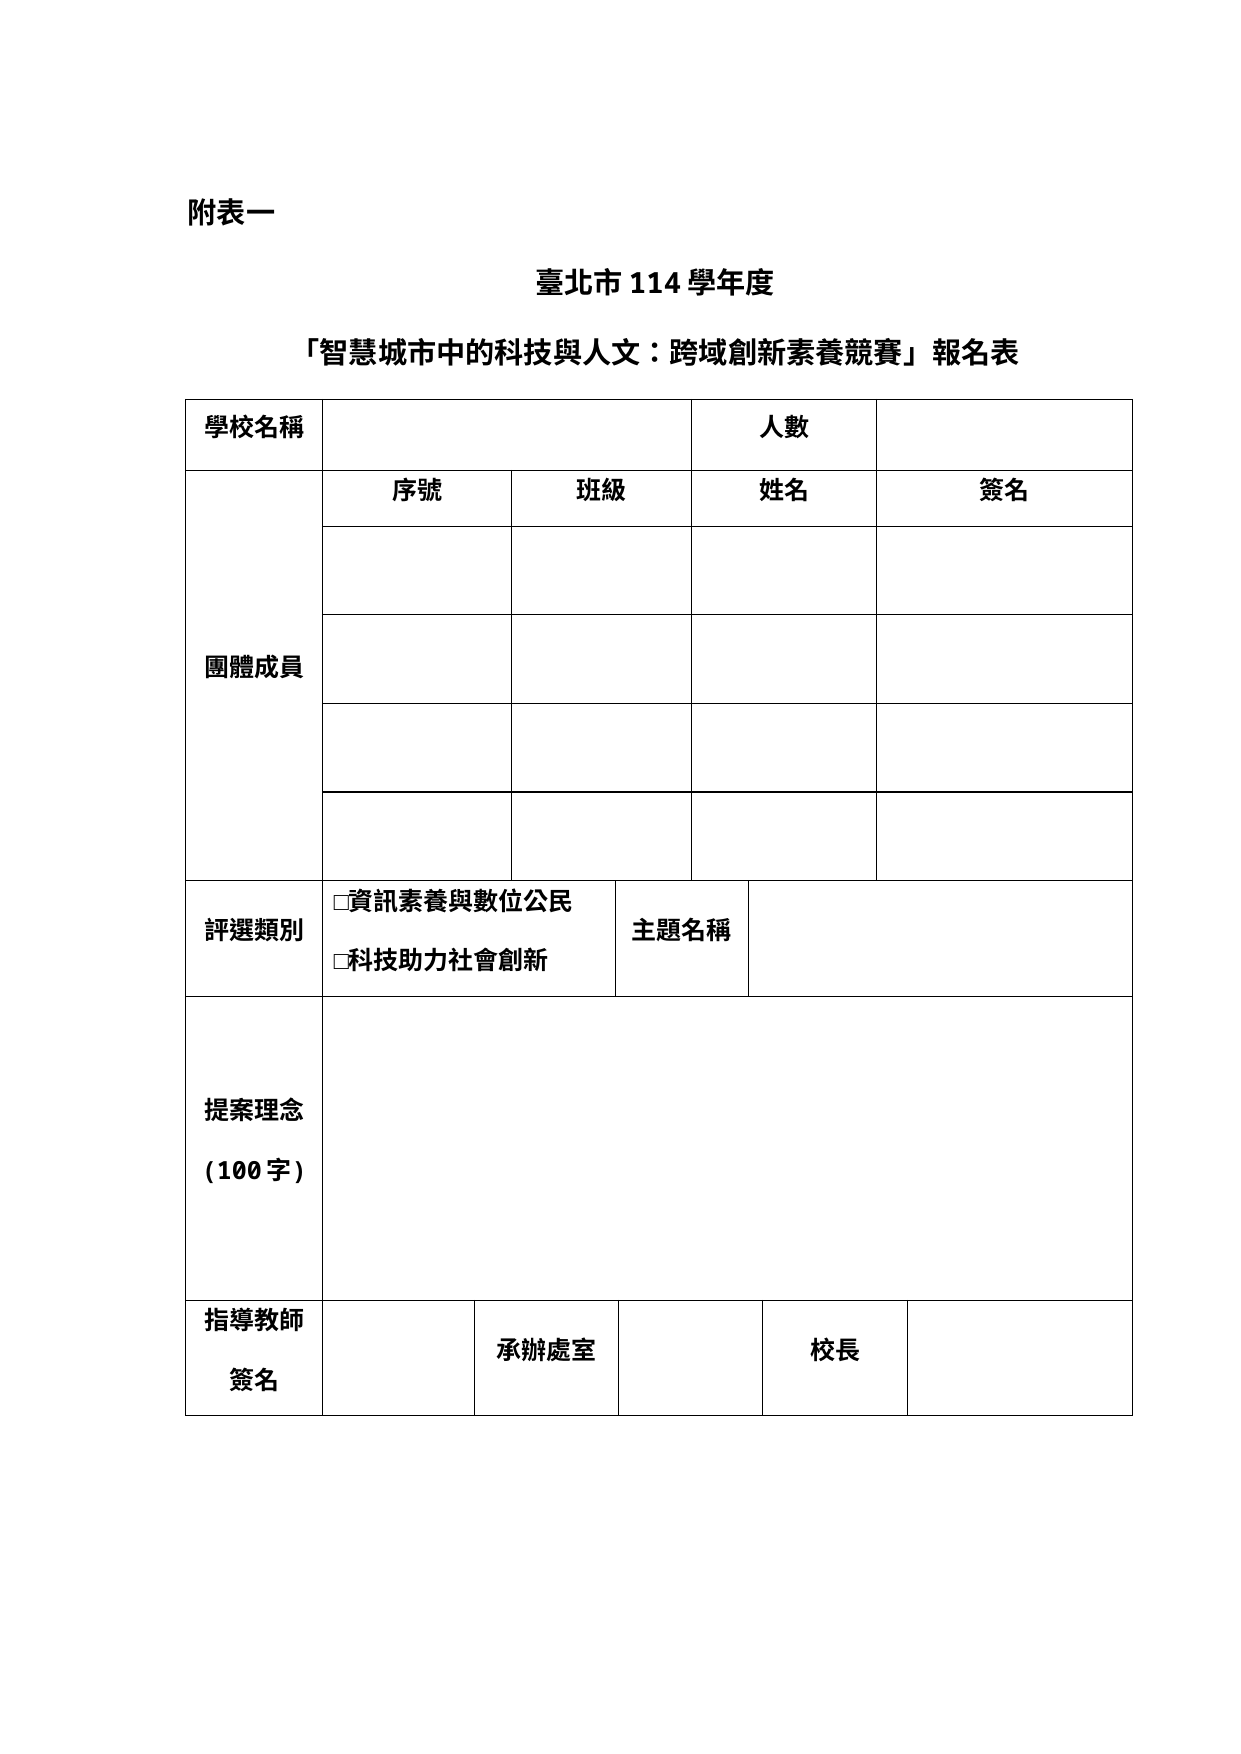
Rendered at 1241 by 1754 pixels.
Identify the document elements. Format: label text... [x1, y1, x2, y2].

table_header 學校名稱 [186, 400, 322, 470]
table_cell [323, 997, 1132, 1300]
table_cell [692, 615, 876, 703]
table_cell □資訊素養與數位公民 □科技助力社會創新 [323, 881, 615, 996]
table_cell [323, 615, 511, 703]
table_cell [908, 1301, 1132, 1415]
table_cell 評選類別 [186, 881, 322, 996]
text 「智慧城市中的科技與人文：跨域創新素養競賽」報名表 [187, 329, 1122, 372]
table_header [323, 400, 691, 470]
table_cell 簽名 [877, 471, 1132, 526]
table_header [877, 400, 1132, 470]
table_cell 姓名 [692, 471, 876, 526]
table_cell [323, 793, 511, 880]
table_cell [877, 793, 1132, 880]
table_cell [877, 615, 1132, 703]
table_cell 班級 [512, 471, 691, 526]
table_cell 提案理念 (100字) [186, 997, 322, 1300]
table_cell 序號 [323, 471, 511, 526]
table_cell [692, 704, 876, 791]
table_cell [512, 793, 691, 880]
table_header 人數 [692, 400, 876, 470]
table_cell [512, 704, 691, 791]
text 附表一 [187, 190, 1122, 232]
table_cell [323, 704, 511, 791]
table_cell [692, 793, 876, 880]
table_cell [877, 704, 1132, 791]
table_cell 校長 [763, 1301, 907, 1415]
table_cell [512, 615, 691, 703]
table_cell [512, 527, 691, 614]
table_cell [619, 1301, 762, 1415]
table_cell [323, 527, 511, 614]
text 臺北市114學年度 [187, 259, 1122, 302]
table_cell [749, 881, 1132, 996]
table_cell 承辦處室 [475, 1301, 618, 1415]
table_cell [323, 1301, 474, 1415]
table_cell 團體成員 [186, 471, 322, 880]
table_cell [692, 527, 876, 614]
table_cell 指導教師簽名 [186, 1301, 322, 1415]
table_cell [877, 527, 1132, 614]
table_cell 主題名稱 [616, 881, 748, 996]
